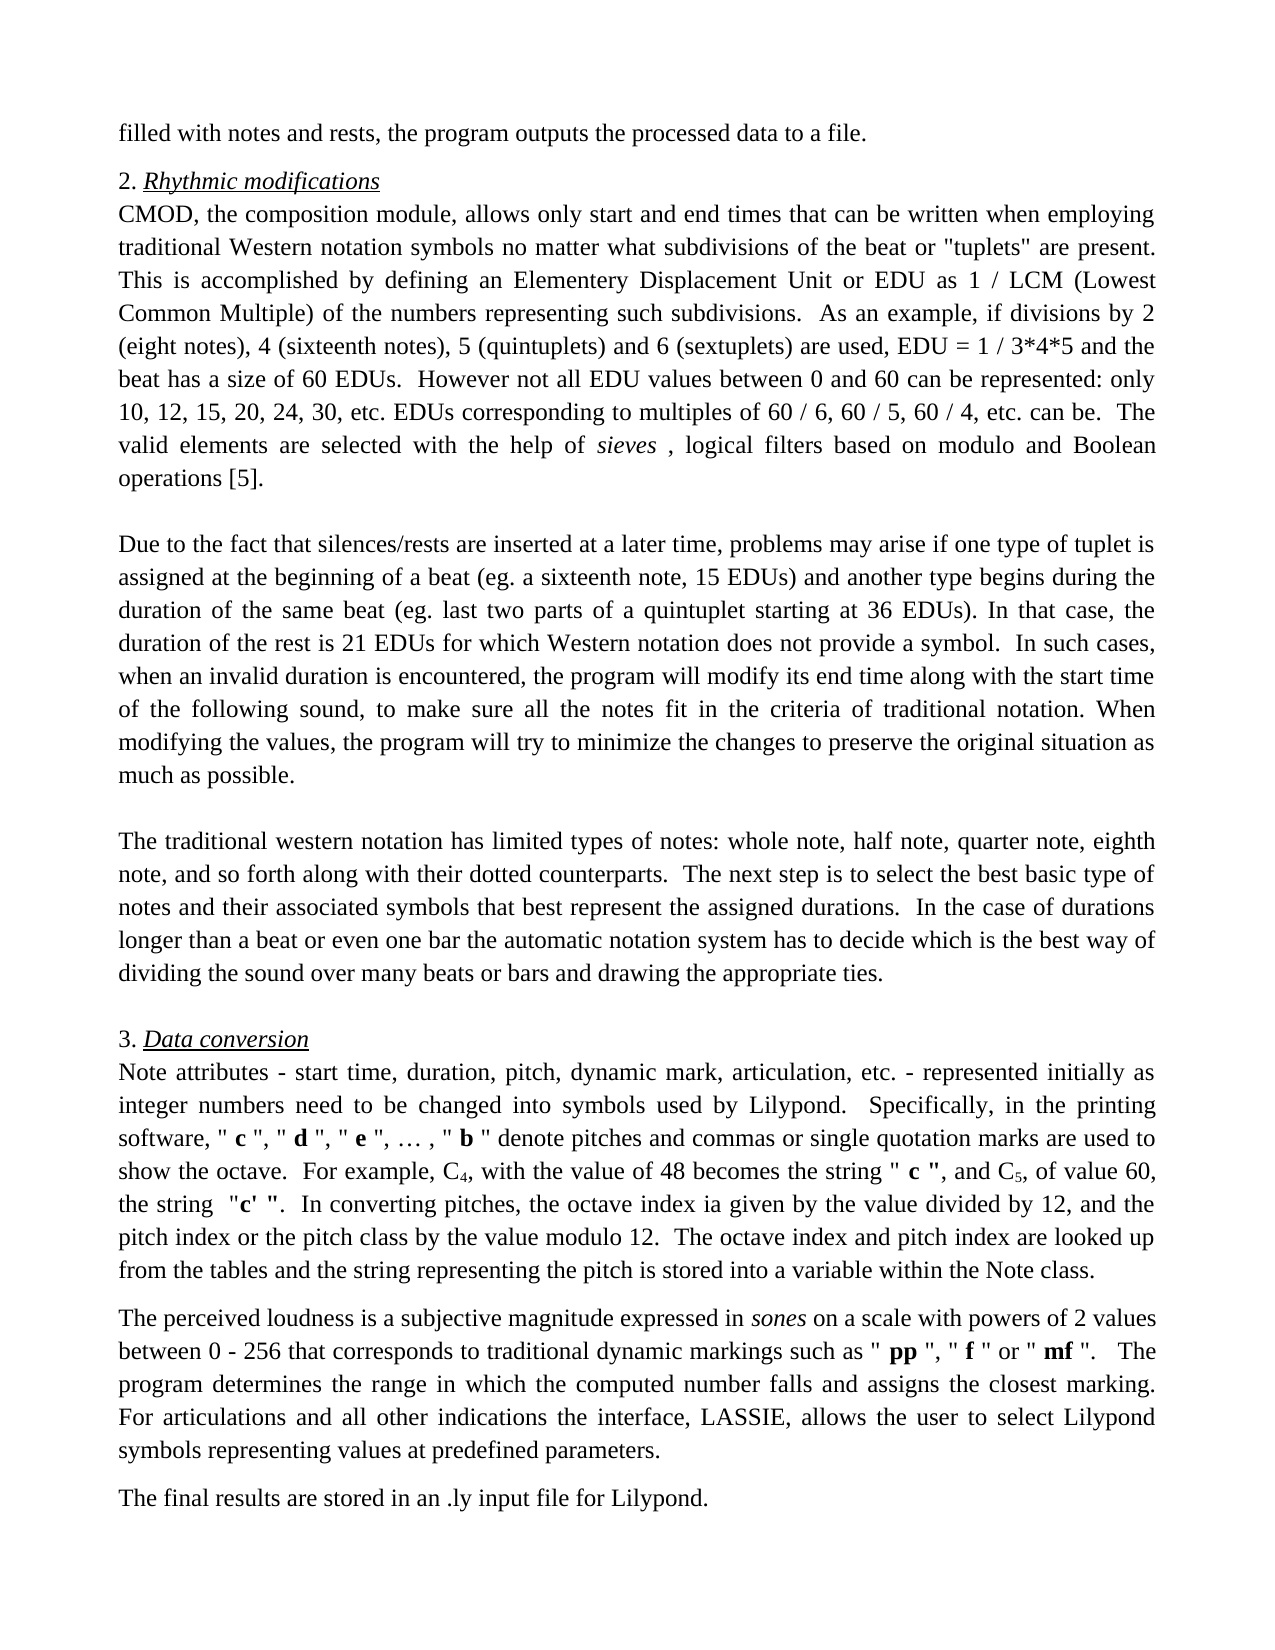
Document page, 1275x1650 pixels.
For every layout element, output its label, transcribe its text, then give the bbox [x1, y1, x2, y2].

text The traditional western notation has limited types of notes: whole note, half note, quarter note, eighth note, and so forth along with their dotted counterparts. The next step is to select the best basic type of notes and their associated symbols that best represent the assigned durations. In the case of durations longer than a beat or even one bar the automatic notation system has to decide which is the best way of dividing the sound over many beats or bars and drawing the appropriate ties. [118, 826, 1157, 987]
text filled with notes and rests, the program outputs the processed data to a file. [118, 118, 1157, 147]
text 3. Data conversion [118, 1024, 1157, 1053]
text CMOD, the composition module, allows only start and end times that can be written when employing traditional Western notation symbols no matter what subdivisions of the beat or "tuplets" are present. This is accomplished by defining an Elementery Displacement Unit or EDU as 1 / LCM (Lowest Common Multiple) of the numbers representing such subdivisions. As an example, if divisions by 2 (eight notes), 4 (sixteenth notes), 5 (quintuplets) and 6 (sextuplets) are used, EDU = 1 / 3*4*5 and the beat has a size of 60 EDUs. However not all EDU values between 0 and 60 can be represented: only 10, 12, 15, 20, 24, 30, etc. EDUs corresponding to multiples of 60 / 6, 60 / 5, 60 / 4, etc. can be. The valid elements are selected with the help of sieves , logical filters based on modulo and Boolean operations [5]. [118, 199, 1157, 492]
text Due to the fact that silences/rests are inserted at a later time, problems may arise if one type of tuplet is assigned at the beginning of a beat (eg. a sixteenth note, 15 EDUs) and another type begins during the duration of the same beat (eg. last two parts of a quintuplet starting at 36 EDUs). In that case, the duration of the rest is 21 EDUs for which Western notation does not provide a symbol. In such cases, when an invalid duration is encountered, the program will modify its end time along with the start time of the following sound, to make sure all the notes fit in the criteria of traditional notation. When modifying the values, the program will try to minimize the changes to preserve the original situation as much as possible. [118, 529, 1157, 789]
text Note attributes - start time, duration, pitch, dynamic mark, articulation, etc. - represented initially as integer numbers need to be changed into symbols used by Lilypond. Specifically, in the printing software, " c ", " d ", " e ", … , " b " denote pitches and commas or single quotation marks are used to show the octave. For example, C4, with the value of 48 becomes the string " c ", and C5, of value 60, the string "c' ". In converting pitches, the octave index ia given by the value divided by 12, and the pitch index or the pitch class by the value modulo 12. The octave index and pitch index are looked up from the tables and the string representing the pitch is stored into a variable within the Note class. [118, 1057, 1157, 1284]
text 2. Rhythmic modifications [118, 166, 1157, 194]
text The final results are stored in an .ly input file for Lilypond. [118, 1483, 1157, 1511]
text The perceived loudness is a subjective magnitude expressed in sones on a scale with powers of 2 values between 0 - 256 that corresponds to traditional dynamic markings such as " pp ", " f " or " mf ". The program determines the range in which the computed number falls and assigns the closest marking. For articulations and all other indications the interface, LASSIE, allows the user to select Lilypond symbols representing values at predefined parameters. [118, 1303, 1157, 1464]
